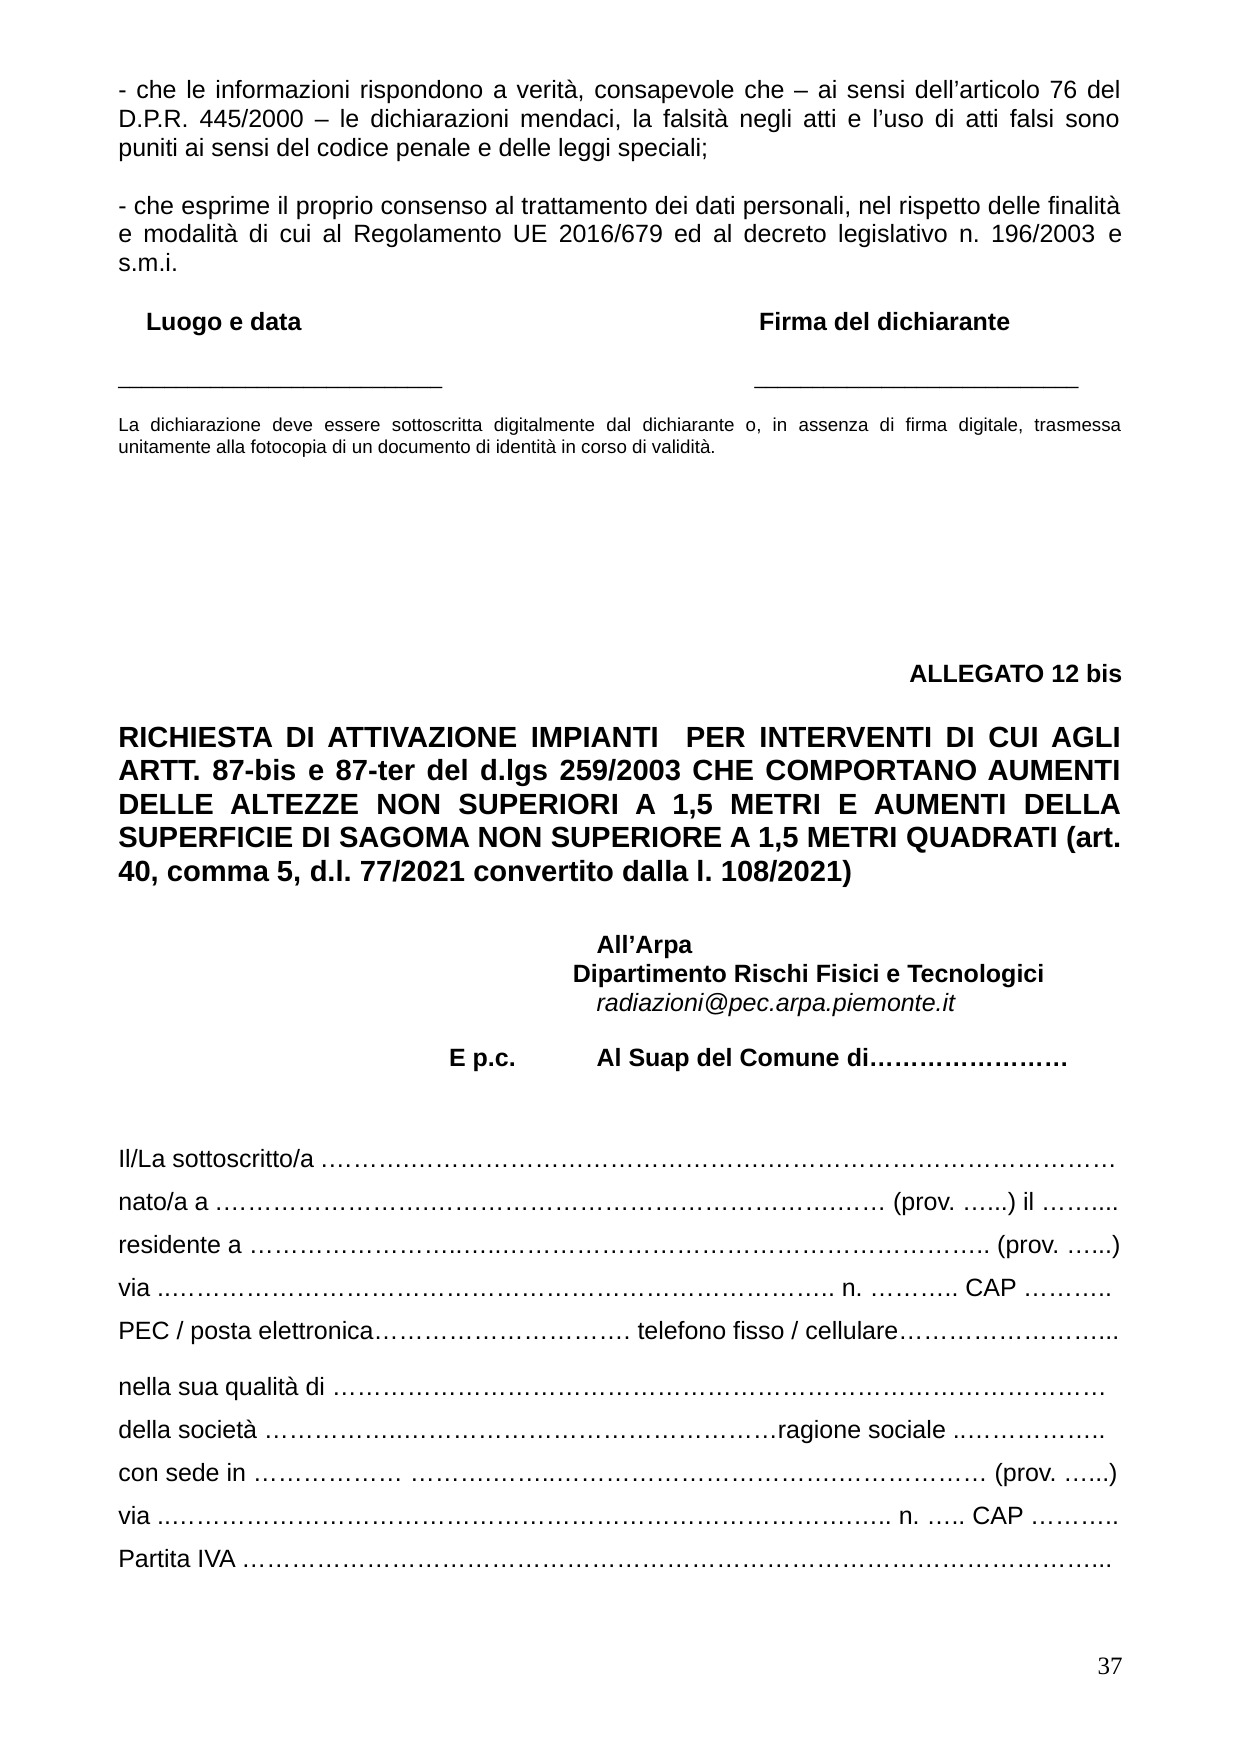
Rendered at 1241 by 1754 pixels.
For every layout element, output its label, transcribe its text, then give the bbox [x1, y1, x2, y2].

text con sede in ……………… ……….……..…………………………….……………… (prov. …...) [118, 1458, 1122, 1487]
text nato/a a .…………………….………………………………………….…… (prov. …...) il …….... [118, 1187, 1122, 1216]
text via ..……………………………………………………………………….….. n. ….. CAP ……….. [118, 1501, 1122, 1530]
text Partita IVA …………………………………………………………………………………………... [118, 1544, 1122, 1573]
text via ..…………………………………………………………………….. n. ……….. CAP ……….. [118, 1273, 1122, 1302]
text ALLEGATO 12 bis [118, 658, 1122, 687]
text Il/La sottoscritto/a .……….…………………………………….…………………………………… [118, 1144, 1122, 1172]
text - che le informazioni rispondono a verità, consapevole che – ai sensi dell’articolo 76 del D.P.R. 445/2000 – le dichiarazioni mendaci, la falsità negli atti e l’uso di atti falsi sono puniti ai sensi del codice penale e delle leggi speciali; [118, 75, 1122, 161]
text RICHIESTA DI ATTIVAZIONE IMPIANTI PER INTERVENTI DI CUI AGLI ARTT. 87-bis e 87-ter del d.lgs 259/2003 CHE COMPORTANO AUMENTI DELLE ALTEZZE NON SUPERIORI A 1,5 METRI E AUMENTI DELLA SUPERFICIE DI SAGOMA NON SUPERIORE A 1,5 METRI QUADRATI (art. 40, comma 5, d.l. 77/2021 convertito dalla l. 108/2021) [118, 719, 1122, 887]
text Luogo e data Firma del dichiarante [118, 306, 1122, 335]
text PEC / posta elettronica…………………………. telefono fisso / cellulare……………………... [118, 1316, 1122, 1345]
text residente a ……………………..…..………………………………………………….. (prov. …...) [118, 1230, 1122, 1259]
text radiazioni@pec.arpa.piemonte.it [596, 988, 1122, 1017]
text La dichiarazione deve essere sottoscritta digitalmente dal dichiarante o, in assenza di firma digitale, trasmessa unitamente alla fotocopia di un documento di identità in corso di validità. [118, 414, 1122, 457]
text nella sua qualità di ………………………………………………………………………………… [118, 1372, 1122, 1401]
text ____________________________ ____________________________ [118, 365, 1122, 389]
text della società ……………..………………………………………ragione sociale ..…………….. [118, 1415, 1122, 1444]
text - che esprime il proprio consenso al trattamento dei dati personali, nel rispetto delle finalità e modalità di cui al Regolamento UE 2016/679 ed al decreto legislativo n. 196/2003 e s.m.i. [118, 191, 1122, 277]
subtitle E p.c. Al Suap del Comune di…………………… [449, 1043, 1122, 1072]
text All’Arpa [596, 930, 1122, 959]
text Dipartimento Rischi Fisici e Tecnologici [118, 959, 1122, 988]
